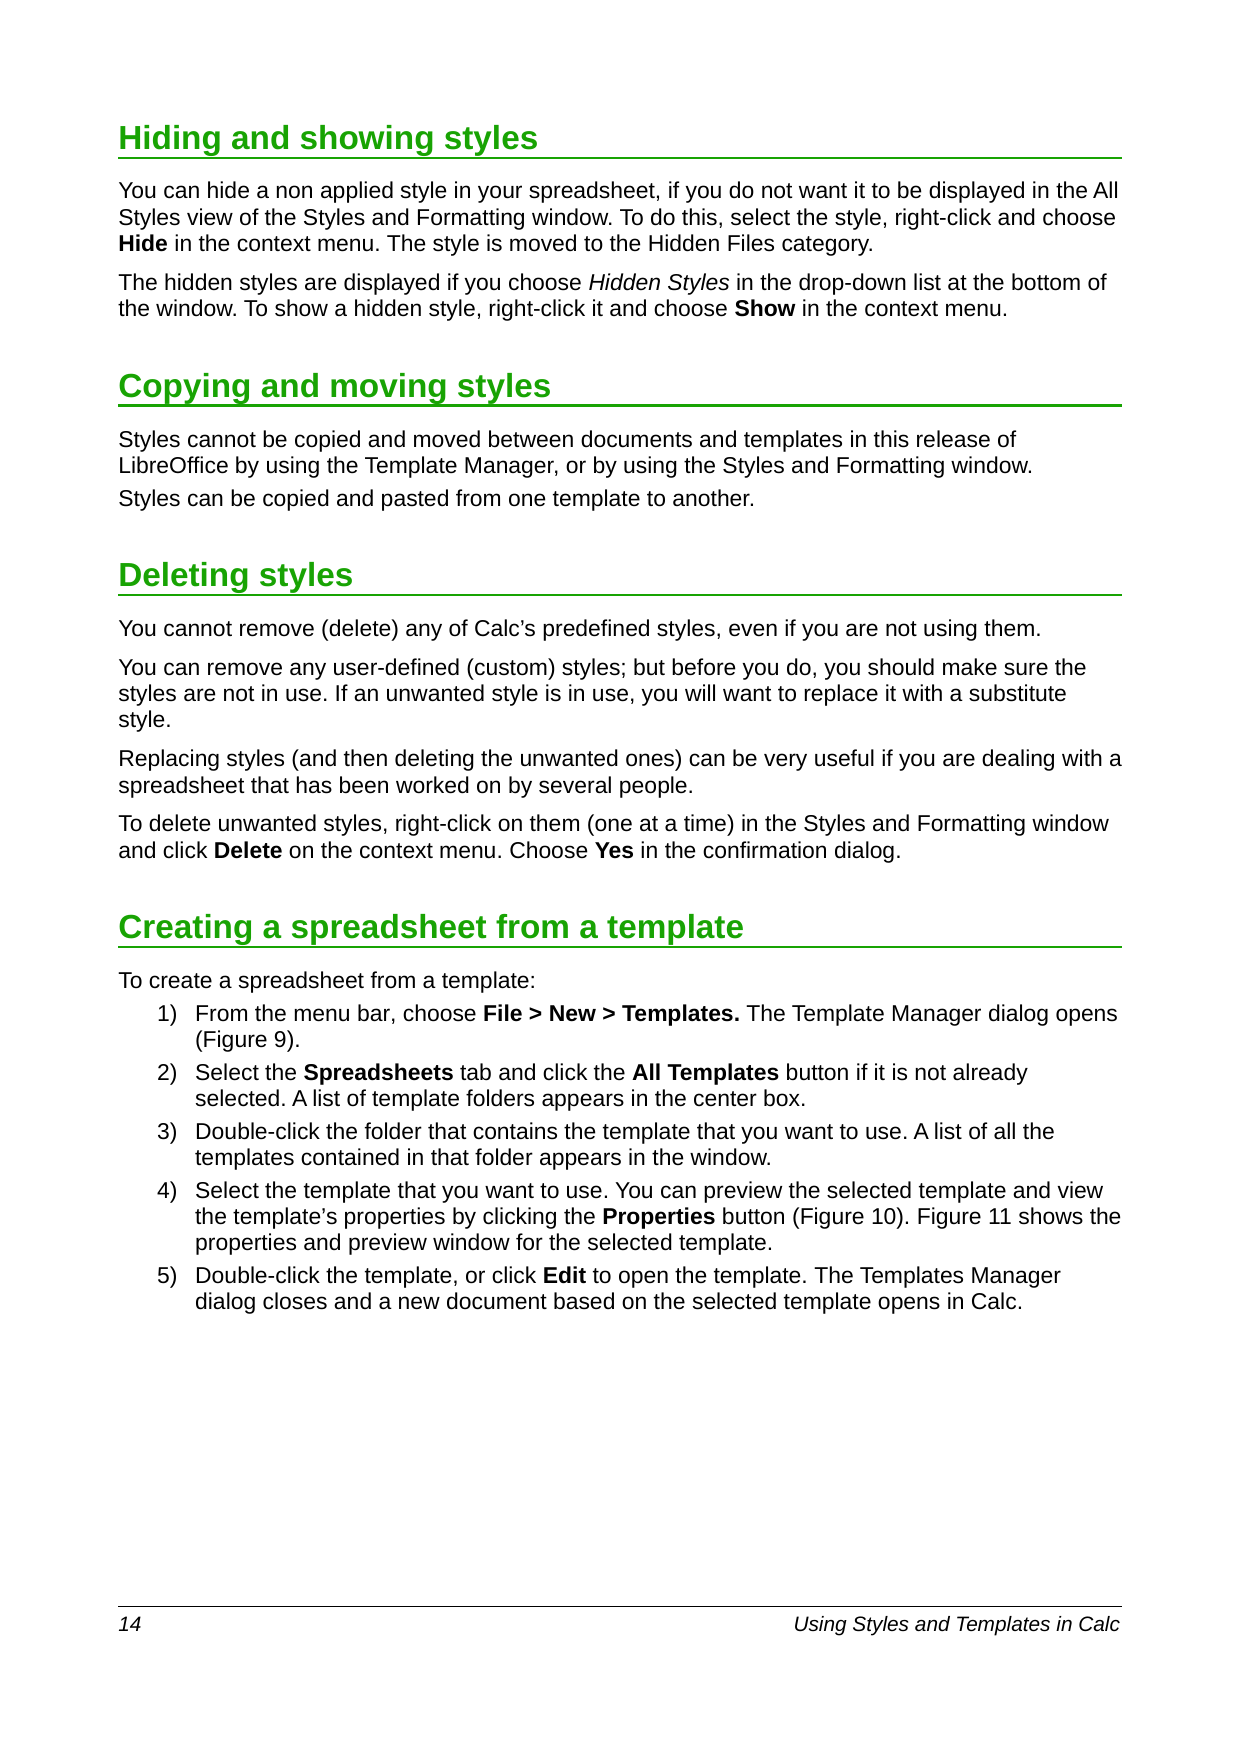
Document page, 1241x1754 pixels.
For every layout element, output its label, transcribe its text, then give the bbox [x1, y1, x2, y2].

text Styles can be copied and pasted from one template to another. [118, 485, 1122, 511]
text Replacing styles (and then deleting the unwanted ones) can be very useful if you are dealing with a spreadsheet that has been worked on by several people. [118, 745, 1122, 798]
list Double-click the template, or click Edit to open the template. The Templates Manager dialog closes and a new document based on the selected template opens in Calc. [177, 1262, 1122, 1314]
list Select the template that you want to use. You can preview the selected template and view the template’s properties by clicking the Properties button (Figure 10). Figure 11 shows the properties and preview window for the selected template. [177, 1177, 1122, 1256]
subtitle Copying and moving styles [118, 366, 1122, 404]
text You can remove any user-defined (custom) styles; but before you do, you should make sure the styles are not in use. If an unwanted style is in use, you will want to replace it with a substitute style. [118, 654, 1122, 733]
text You cannot remove (delete) any of Calc’s predefined styles, even if you are not using them. [118, 615, 1122, 641]
list Select the Spreadsheets tab and click the All Templates button if it is not already selected. A list of template folders appears in the center box. [177, 1059, 1122, 1111]
subtitle Creating a spreadsheet from a template [118, 907, 1122, 946]
text The hidden styles are displayed if you choose Hidden Styles in the drop-down list at the bottom of the window. To show a hidden style, right-click it and choose Show in the context menu. [118, 269, 1122, 322]
list From the menu bar, choose File > New > Templates. The Template Manager dialog opens (Figure 9). [177, 1000, 1122, 1052]
subtitle Hiding and showing styles [118, 118, 1122, 157]
list Styles cannot be copied and moved between documents and templates in this release of LibreOffice by using the Template Manager, or by using the Styles and Formatting window. [118, 426, 1122, 478]
text You can hide a non applied style in your spreadsheet, if you do not want it to be displayed in the All Styles view of the Styles and Formatting window. To do this, select the style, right-click and choose Hide in the context menu. The style is moved to the Hidden Files category. [118, 177, 1122, 257]
list To create a spreadsheet from a template: [118, 967, 1122, 993]
list Double-click the folder that contains the template that you want to use. A list of all the templates contained in that folder appears in the window. [177, 1118, 1122, 1170]
text To delete unwanted styles, right-click on them (one at a time) in the Styles and Formatting window and click Delete on the context menu. Choose Yes in the confirmation dialog. [118, 810, 1122, 863]
subtitle Deleting styles [118, 555, 1122, 594]
